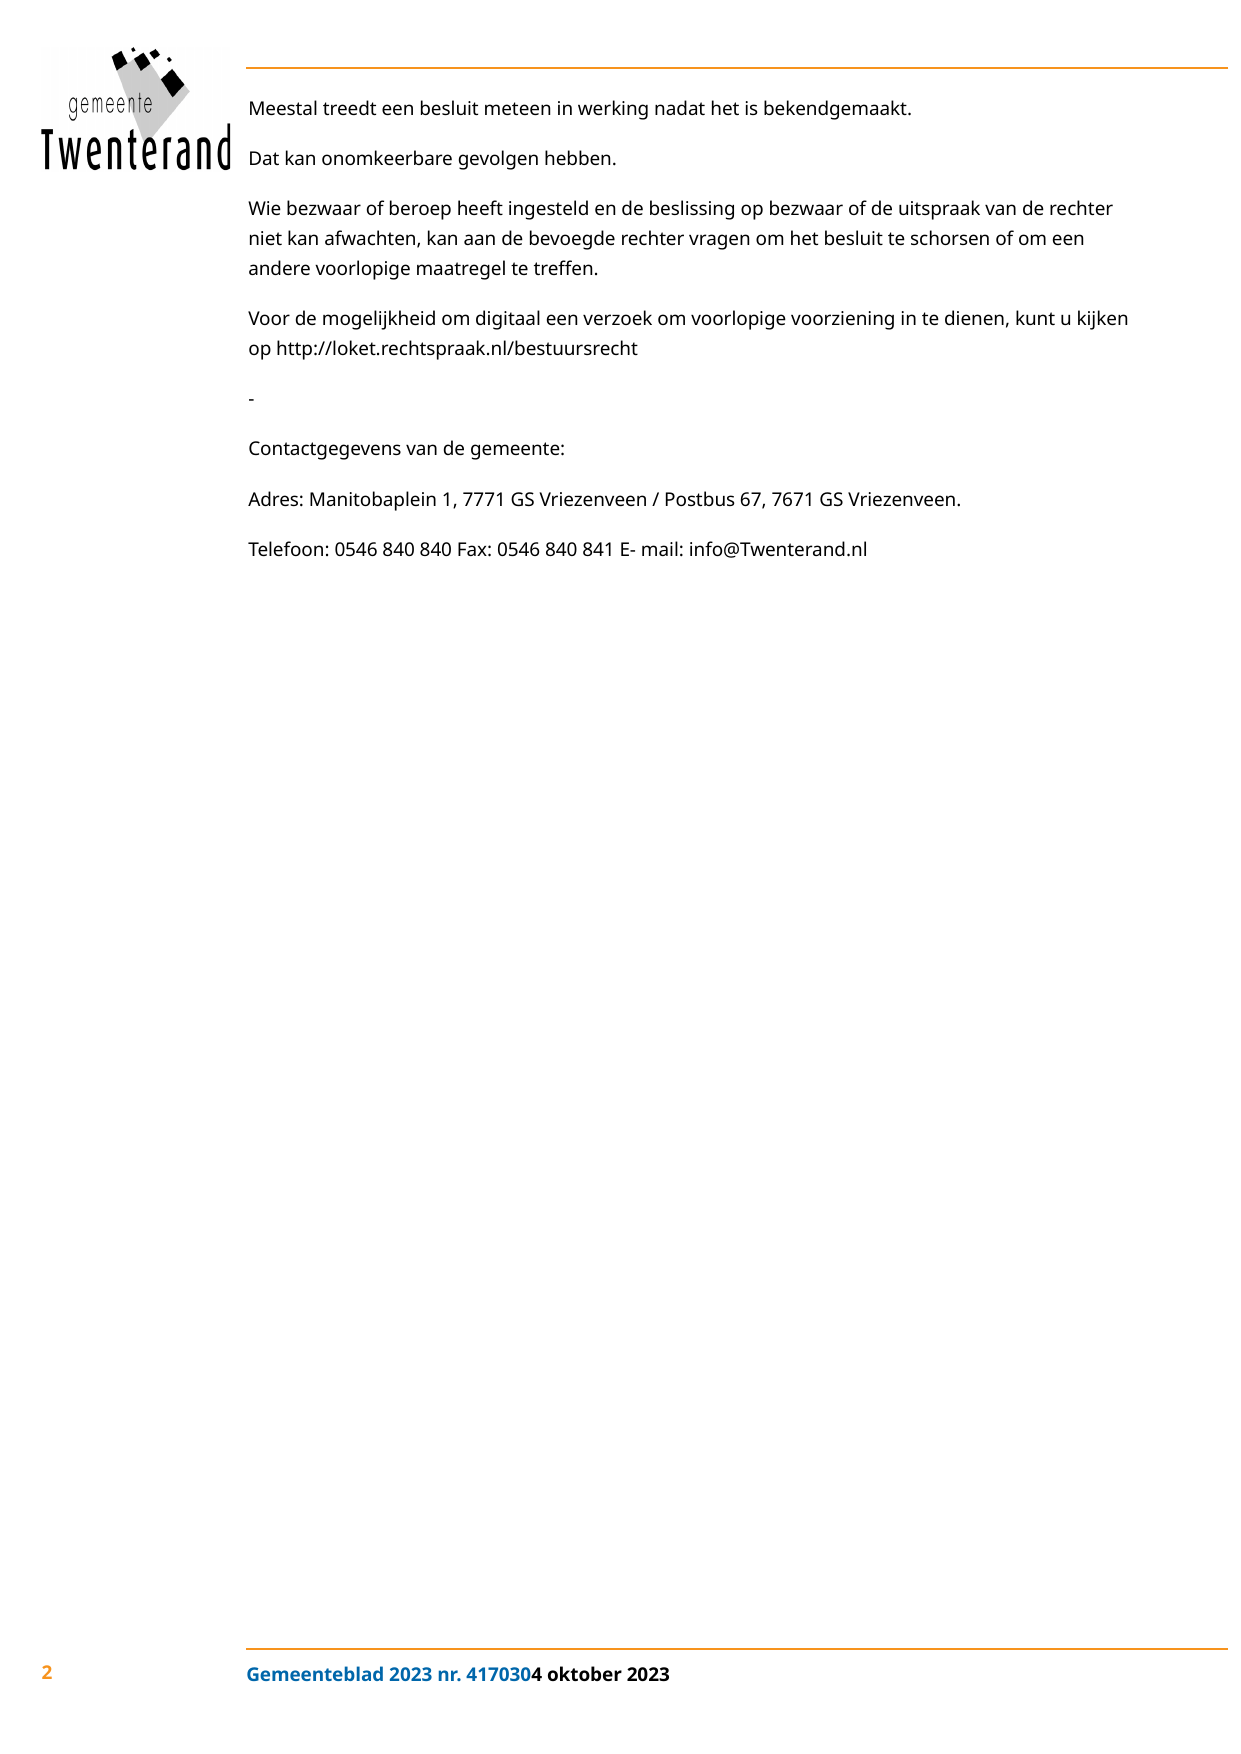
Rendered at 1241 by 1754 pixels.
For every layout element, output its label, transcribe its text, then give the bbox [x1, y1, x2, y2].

text Adres: Manitobaplein 1, 7771 GS Vriezenveen / Postbus 67, 7671 GS Vriezenveen. [248, 486, 1152, 512]
text Telefoon: 0546 840 840 Fax: 0546 840 841 E- mail: info@Twenterand.nl [248, 536, 1152, 562]
text Voor de mogelijkheid om digitaal een verzoek om voorlopige voorziening in te dienen, kunt u kijken op http://loket.rechtspraak.nl/bestuursrecht [248, 305, 1152, 361]
text Meestal treedt een besluit meteen in werking nadat het is bekendgemaakt. [248, 95, 1152, 121]
text Contactgegevens van de gemeente: [248, 436, 1152, 461]
picture [41, 47, 231, 172]
text - [248, 385, 1152, 411]
text Dat kan onomkeerbare gevolgen hebben. [248, 145, 1152, 171]
text Wie bezwaar of beroep heeft ingesteld en de beslissing op bezwaar of de uitspraak van de rechter niet kan afwachten, kan aan de bevoegde rechter vragen om het besluit te schorsen of om een andere voorlopige maatregel te treffen. [248, 196, 1152, 281]
